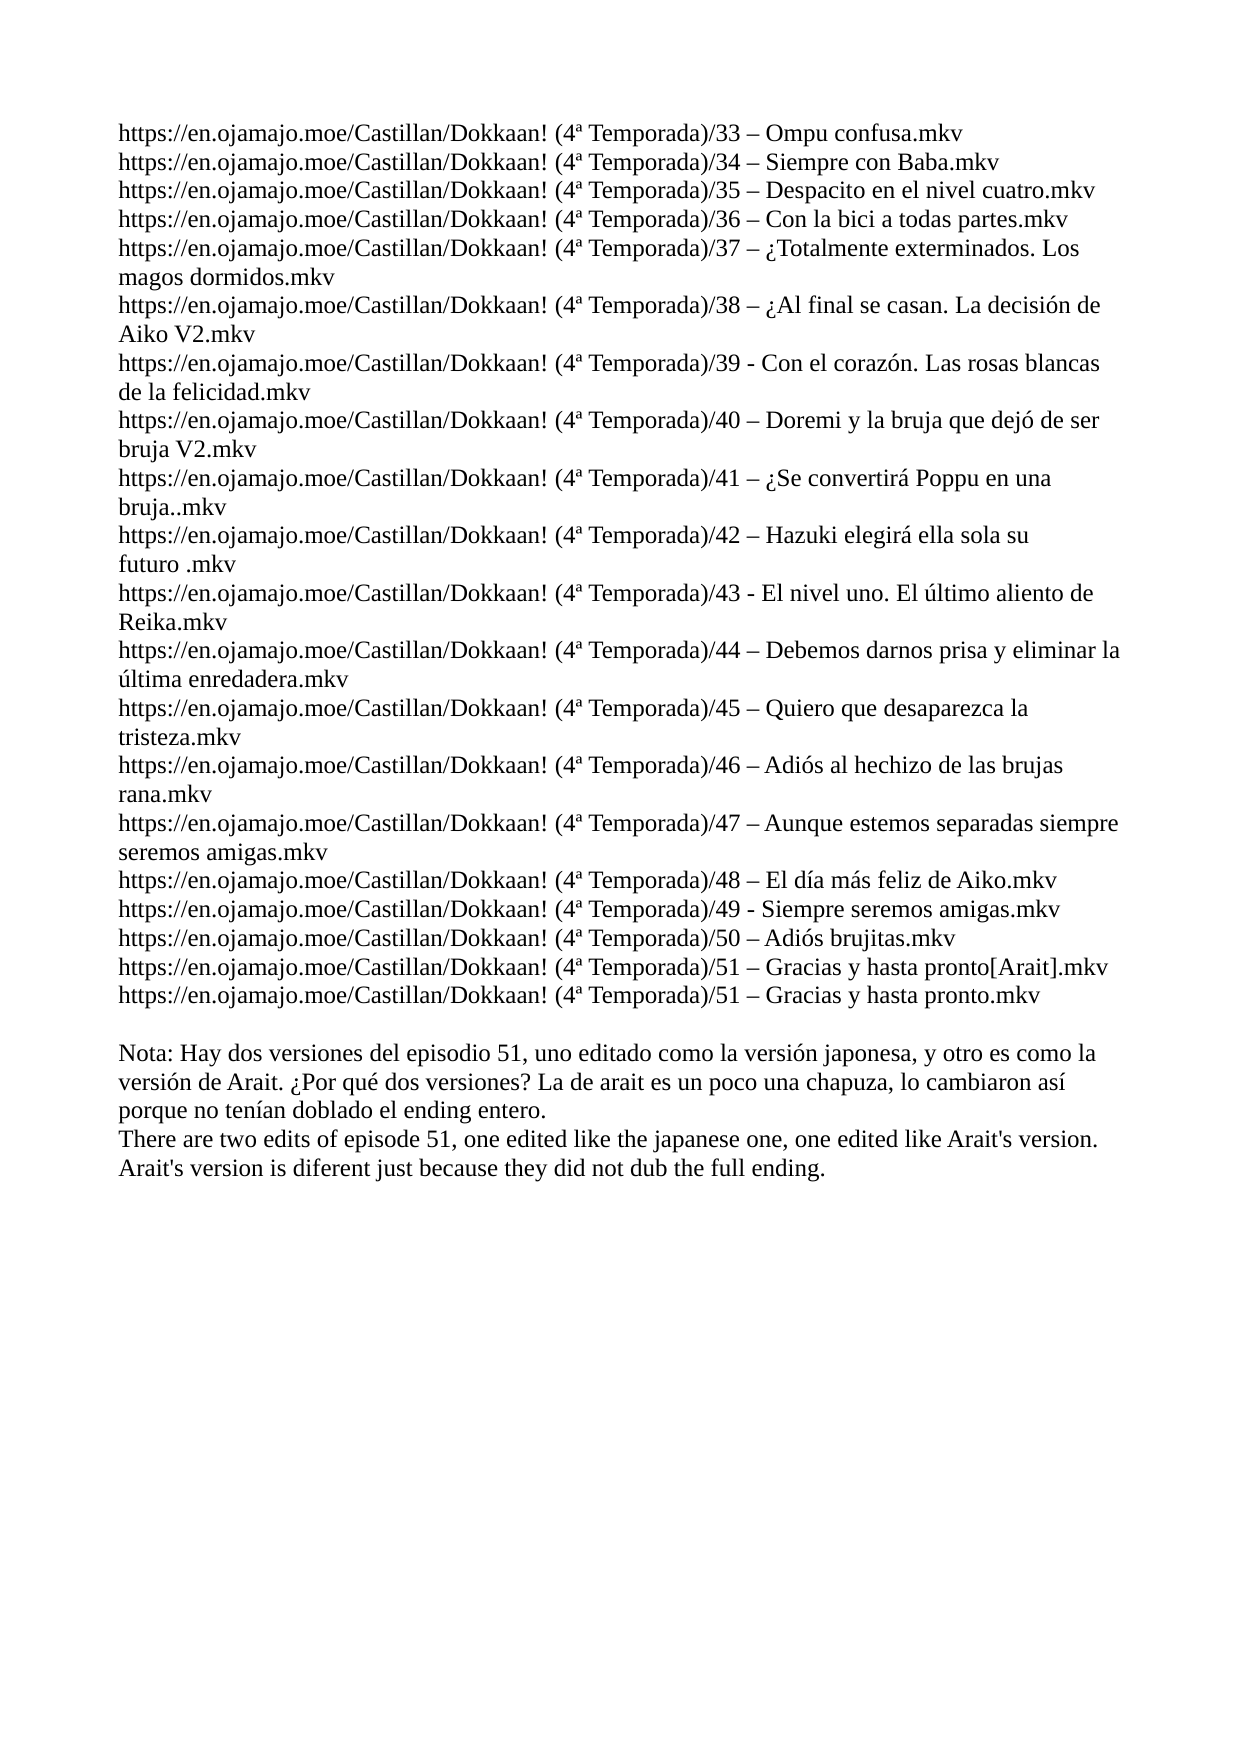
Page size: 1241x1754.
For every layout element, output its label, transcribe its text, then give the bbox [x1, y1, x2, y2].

text https://en.ojamajo.moe/Castillan/Dokkaan! (4ª Temporada)/48 – El día más feliz de Aiko.mkv [118, 866, 1122, 894]
text https://en.ojamajo.moe/Castillan/Dokkaan! (4ª Temporada)/33 – Ompu confusa.mkv [118, 118, 1122, 147]
text https://en.ojamajo.moe/Castillan/Dokkaan! (4ª Temporada)/49 - Siempre seremos amigas.mkv [118, 894, 1122, 923]
text https://en.ojamajo.moe/Castillan/Dokkaan! (4ª Temporada)/45 – Quiero que desaparezca la tristeza.mkv [118, 693, 1122, 751]
text https://en.ojamajo.moe/Castillan/Dokkaan! (4ª Temporada)/43 - El nivel uno. El último aliento de Reika.mkv [118, 578, 1122, 636]
text https://en.ojamajo.moe/Castillan/Dokkaan! (4ª Temporada)/47 – Aunque estemos separadas siempre seremos amigas.mkv [118, 808, 1122, 866]
text https://en.ojamajo.moe/Castillan/Dokkaan! (4ª Temporada)/35 – Despacito en el nivel cuatro.mkv [118, 176, 1122, 204]
text https://en.ojamajo.moe/Castillan/Dokkaan! (4ª Temporada)/42 – Hazuki elegirá ella sola su futuro .mkv [118, 521, 1122, 578]
text https://en.ojamajo.moe/Castillan/Dokkaan! (4ª Temporada)/41 – ¿Se convertirá Poppu en una bruja..mkv [118, 463, 1122, 521]
text https://en.ojamajo.moe/Castillan/Dokkaan! (4ª Temporada)/37 – ¿Totalmente exterminados. Los magos dormidos.mkv [118, 233, 1122, 291]
text https://en.ojamajo.moe/Castillan/Dokkaan! (4ª Temporada)/38 – ¿Al final se casan. La decisión de Aiko V2.mkv [118, 291, 1122, 348]
text https://en.ojamajo.moe/Castillan/Dokkaan! (4ª Temporada)/34 – Siempre con Baba.mkv [118, 147, 1122, 176]
text https://en.ojamajo.moe/Castillan/Dokkaan! (4ª Temporada)/51 – Gracias y hasta pronto.mkv [118, 981, 1122, 1009]
text https://en.ojamajo.moe/Castillan/Dokkaan! (4ª Temporada)/44 – Debemos darnos prisa y eliminar la última enredadera.mkv [118, 636, 1122, 693]
text https://en.ojamajo.moe/Castillan/Dokkaan! (4ª Temporada)/40 – Doremi y la bruja que dejó de ser bruja V2.mkv [118, 406, 1122, 463]
text https://en.ojamajo.moe/Castillan/Dokkaan! (4ª Temporada)/36 – Con la bici a todas partes.mkv [118, 204, 1122, 233]
text https://en.ojamajo.moe/Castillan/Dokkaan! (4ª Temporada)/50 – Adiós brujitas.mkv [118, 923, 1122, 952]
text There are two edits of episode 51, one edited like the japanese one, one edited like Arait's version. Arait's version is diferent just because they did not dub the full ending. [118, 1124, 1122, 1182]
text https://en.ojamajo.moe/Castillan/Dokkaan! (4ª Temporada)/39 - Con el corazón. Las rosas blancas de la felicidad.mkv [118, 348, 1122, 406]
text https://en.ojamajo.moe/Castillan/Dokkaan! (4ª Temporada)/51 – Gracias y hasta pronto[Arait].mkv [118, 952, 1122, 981]
text https://en.ojamajo.moe/Castillan/Dokkaan! (4ª Temporada)/46 – Adiós al hechizo de las brujas rana.mkv [118, 751, 1122, 808]
text Nota: Hay dos versiones del episodio 51, uno editado como la versión japonesa, y otro es como la versión de Arait. ¿Por qué dos versiones? La de arait es un poco una chapuza, lo cambiaron así porque no tenían doblado el ending entero. [118, 1038, 1122, 1124]
